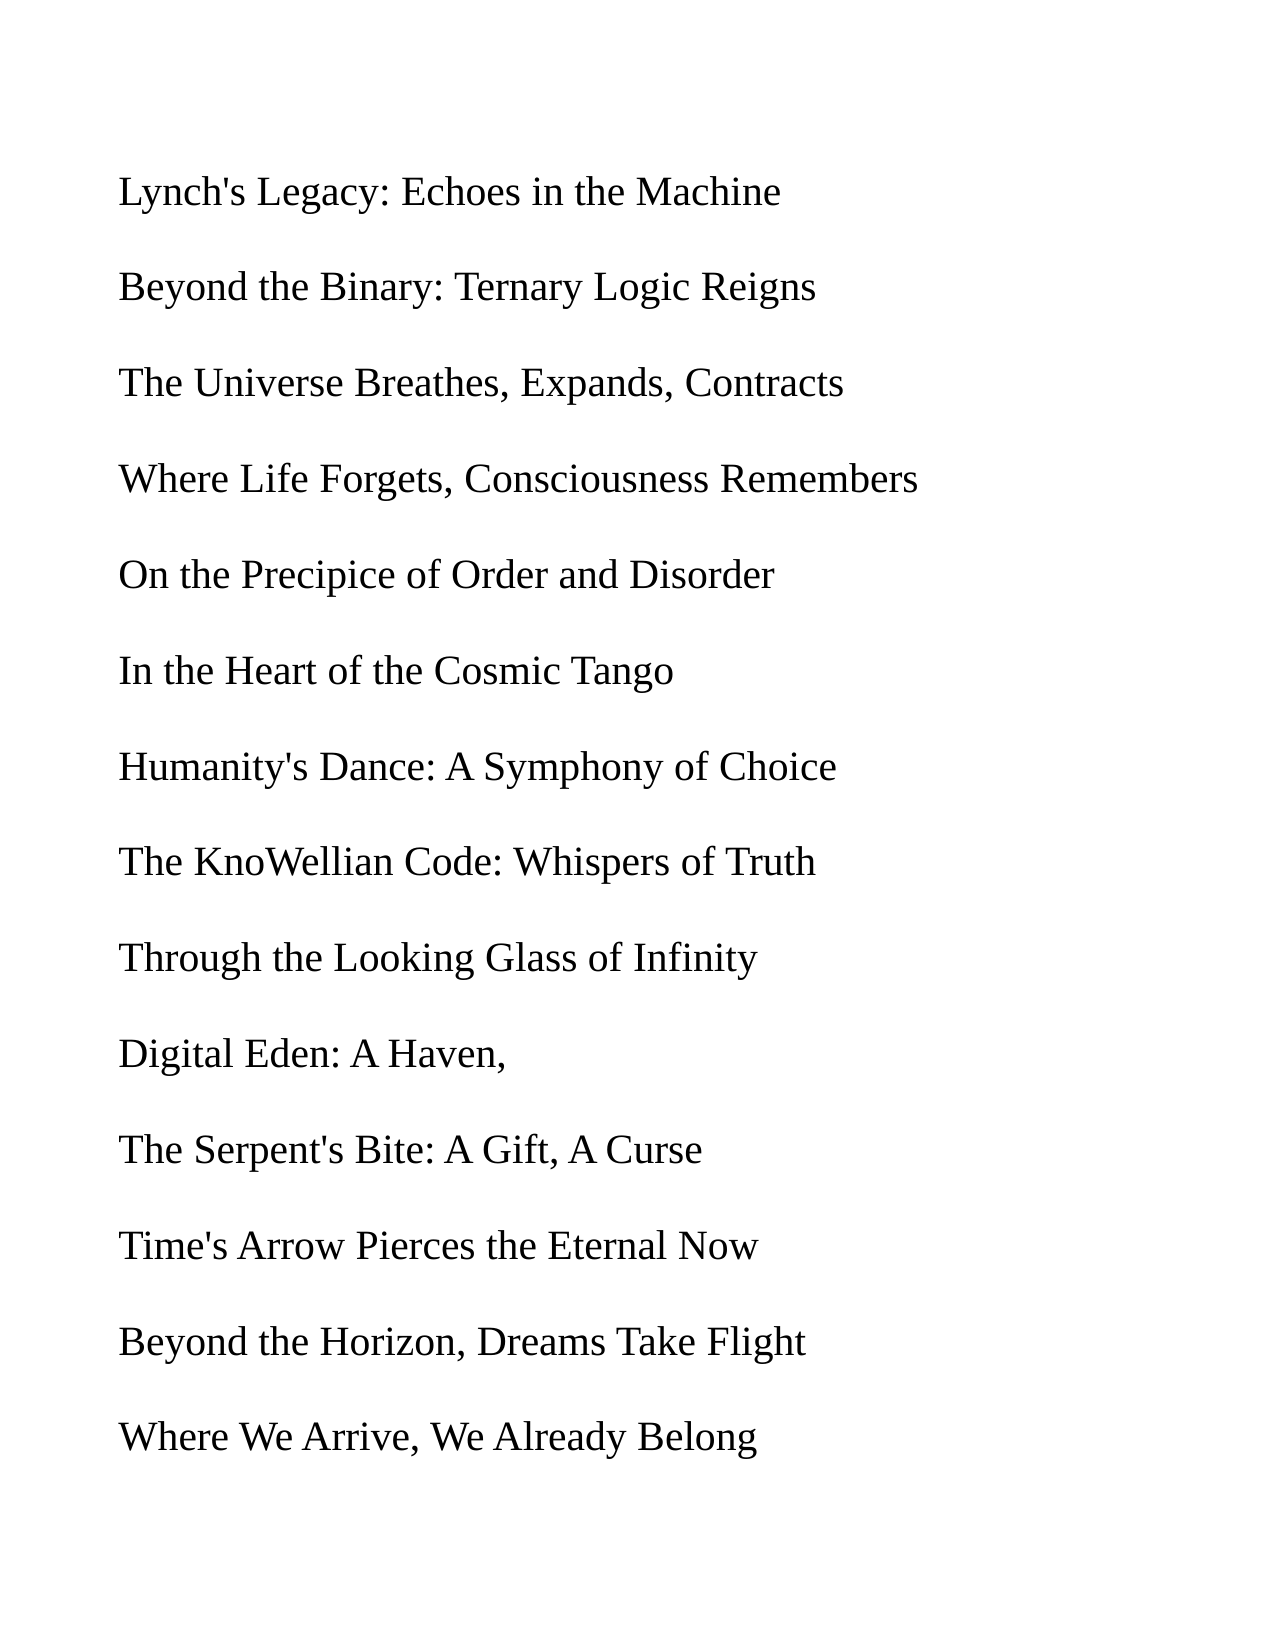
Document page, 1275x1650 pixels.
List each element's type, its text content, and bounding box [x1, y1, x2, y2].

text The Serpent's Bite: A Gift, A Curse [118, 1124, 1157, 1172]
text Beyond the Horizon, Dreams Take Flight [118, 1316, 1157, 1364]
text Through the Looking Glass of Infinity [118, 933, 1157, 981]
text Time's Arrow Pierces the Eternal Now [118, 1220, 1157, 1268]
text In the Heart of the Cosmic Tango [118, 645, 1157, 693]
text Beyond the Binary: Ternary Logic Reigns [118, 262, 1157, 310]
text The KnoWellian Code: Whispers of Truth [118, 837, 1157, 885]
text The Universe Breathes, Expands, Contracts [118, 358, 1157, 406]
text Where We Arrive, We Already Belong [118, 1412, 1157, 1460]
text Humanity's Dance: A Symphony of Choice [118, 741, 1157, 789]
text Where Life Forgets, Consciousness Remembers [118, 453, 1157, 501]
text Lynch's Legacy: Echoes in the Machine [118, 166, 1157, 214]
text Digital Eden: A Haven, [118, 1028, 1157, 1076]
text On the Precipice of Order and Disorder [118, 549, 1157, 597]
